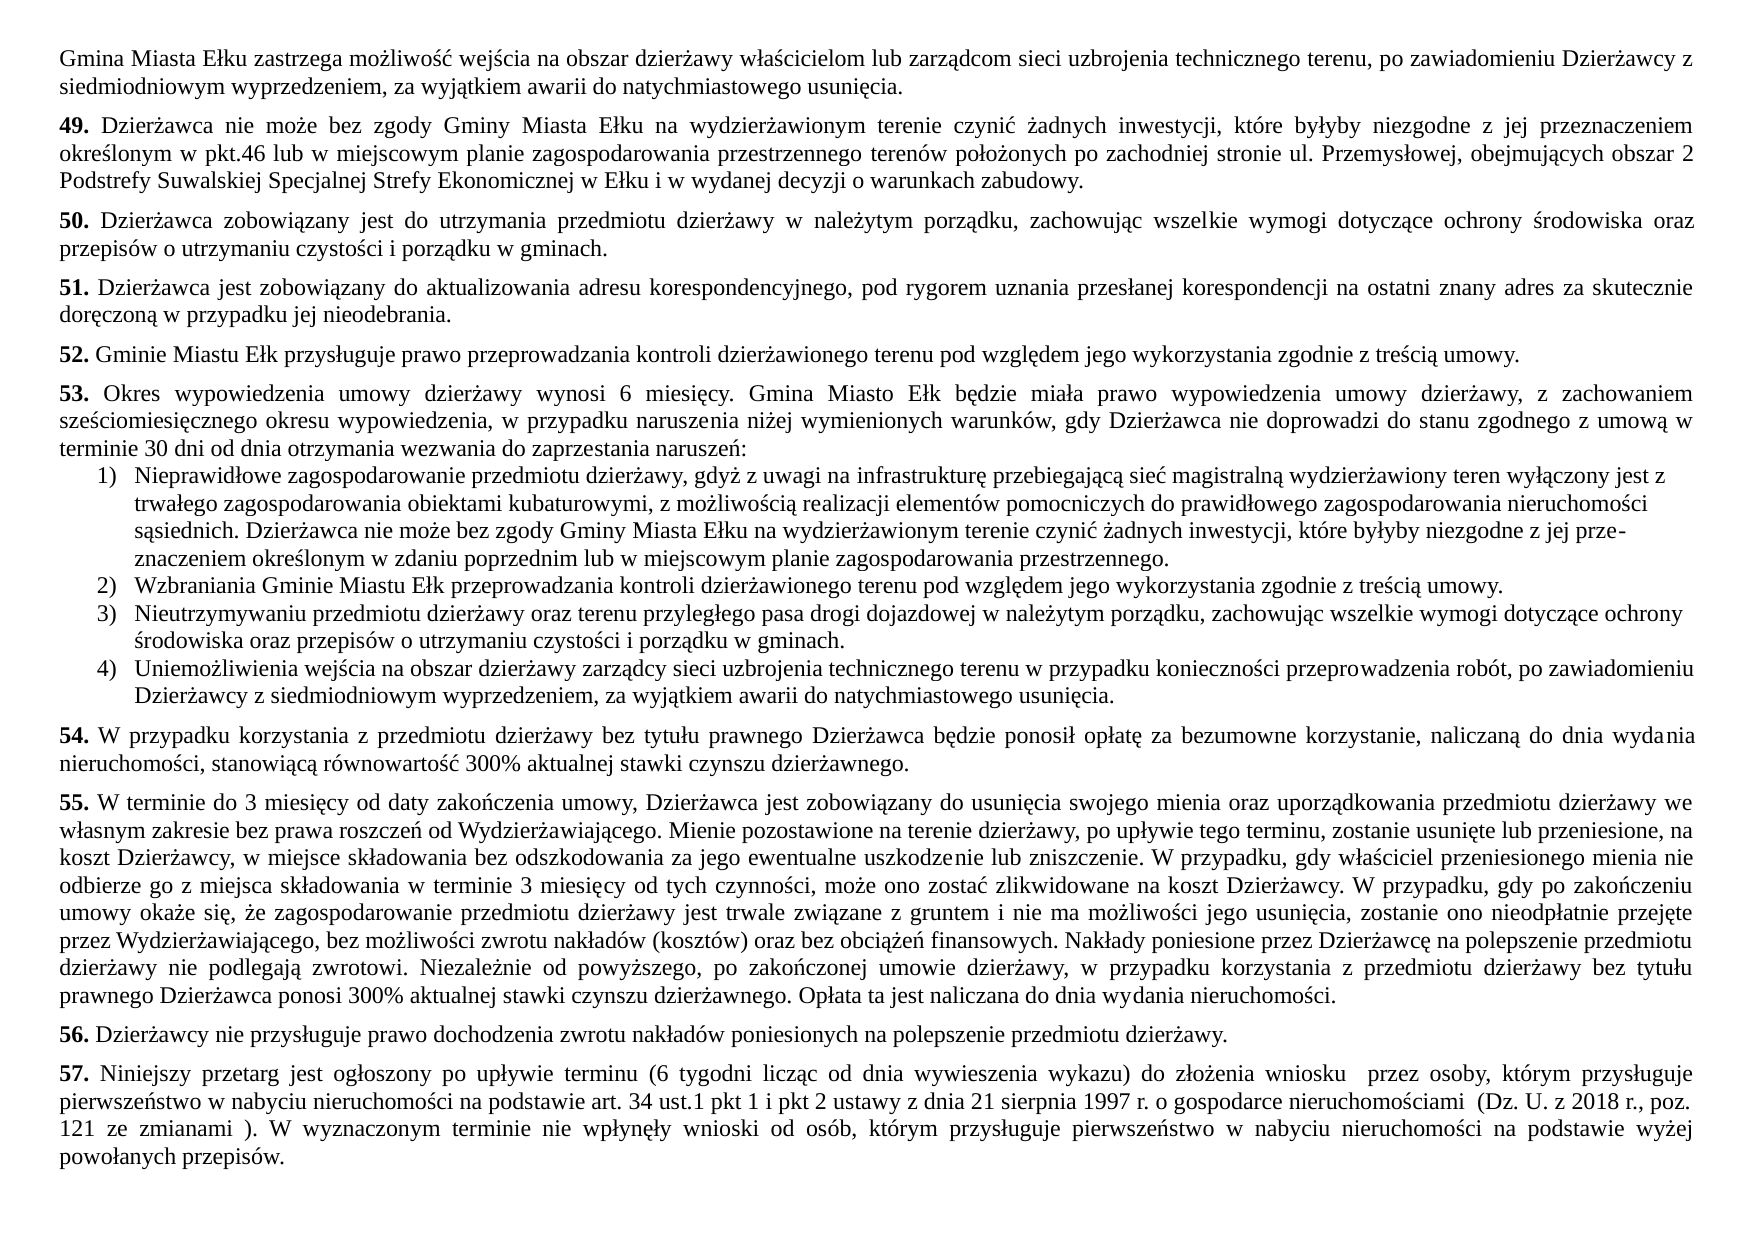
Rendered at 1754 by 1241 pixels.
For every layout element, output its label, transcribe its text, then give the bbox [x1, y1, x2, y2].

list Wzbraniania Gminie Miastu Ełk przeprowadzania kontroli dzierżawionego terenu pod względem jego wykorzystania zgodnie z treścią umowy. [97, 571, 1695, 599]
list 55. W terminie do 3 miesięcy od daty zakończenia umowy, Dzierżawca jest zobowiązany do usunięcia swojego mienia oraz uporządkowania przedmiotu dzierżawy we własnym zakresie bez prawa roszczeń od Wydzierża­wiającego. Mienie pozostawione na terenie dzierżawy, po upływie tego terminu, zostanie usunięte lub przeniesione, na koszt Dzierżawcy, w miejsce składowania bez odszkodowania za jego ewentualne uszkodze­nie lub zniszczenie. W przypadku, gdy właściciel przeniesionego mienia nie odbierze go z miejsca składowania w terminie 3 miesię­cy od tych czynności, może ono zostać zlikwidowane na koszt Dzierżawcy. W przypadku, gdy po zakończeniu umowy okaże się, że zagospodarowanie przedmiotu dzierżawy jest trwale związane z gruntem i nie ma możliwości jego usunięcia, zostanie ono nieodpłatnie przejęte przez Wydzierża­wiającego, bez możliwości zwrotu nakładów (kosztów) oraz bez obciążeń finansowych. Nakłady poniesione przez Dzierżawcę na polepszenie przedmiotu dzierżawy nie podlegają zwrotowi. Niezależnie od powyższego, po zakończonej umowie dzierżawy, w przypadku korzystania z przedmiotu dzierżawy bez tytułu prawnego Dzierżawca ponosi 300% aktualnej stawki czynszu dzierżawnego. Opłata ta jest naliczana do dnia wy­dania nieruchomości. [59, 788, 1695, 1008]
list Nieprawidłowe zagospodarowanie przedmiotu dzierżawy, gdyż z uwagi na infrastrukturę przebiegającą sieć magistralną wydzierżawiony teren wyłączony jest z trwałego zagospodarowania obiektami kubaturowymi, z możliwością re­alizacji elementów pomocniczych do prawidłowego zagospodarowania nieruchomości sąsiednich. Dzierżawca nie może bez zgody Gminy Miasta Ełku na wydzierżawionym terenie czynić żadnych inwestycji, które byłyby niezgodne z jej prze­znaczeniem określonym w zdaniu poprzednim lub w miejscowym planie zagospodarowania przestrzennego. [97, 461, 1695, 571]
list 50. Dzierżawca zobowiązany jest do utrzymania przedmiotu dzierżawy w należytym porządku, zachowując wszel­kie wymogi dotyczące ochrony środowiska oraz przepisów o utrzymaniu czystości i porządku w gminach. [59, 206, 1695, 261]
list 49. Dzierżawca nie może bez zgody Gminy Miasta Ełku na wydzierżawionym terenie czynić żadnych inwestycji, które byłyby niezgodne z jej przeznaczeniem określonym w pkt.46 lub w miejscowym planie zagospodarowania przestrzennego terenów położonych po zachodniej stronie ul. Przemysłowej, obejmujących obszar 2 Podstrefy Suwalskiej Specjalnej Strefy Ekonomicznej w Ełku i w wydanej decyzji o warunkach zabudowy. [59, 111, 1695, 193]
list 56. Dzierżawcy nie przysługuje prawo dochodzenia zwrotu nakładów poniesionych na polepszenie przedmiotu dzierżawy. [59, 1020, 1695, 1047]
list 51. Dzierżawca jest zobowiązany do aktualizowania adresu korespondencyjnego, pod rygorem uznania przesłanej korespondencji na ostatni znany adres za skutecznie doręczoną w przypadku jej nieodebrania. [59, 273, 1695, 328]
text 57. Niniejszy przetarg jest ogłoszony po upływie terminu (6 tygodni licząc od dnia wywieszenia wykazu) do złożenia wniosku przez osoby, którym przysługuje pierwszeństwo w nabyciu nieruchomości na podstawie art. 34 ust.1 pkt 1 i pkt 2 ustawy z dnia 21 sierpnia 1997 r. o gospodarce nieruchomościami (Dz. U. z 2018 r., poz. 121 ze zmianami ). W wyznaczonym terminie nie wpłynęły wnioski od osób, którym przysługuje pierwszeństwo w nabyciu nieruchomości na podstawie wyżej powołanych przepisów. [59, 1059, 1695, 1169]
list 54. W przypadku korzystania z przedmiotu dzierżawy bez tytułu prawnego Dzierżawca będzie ponosił opłatę za bezumowne korzystanie, naliczaną do dnia wyda­nia nieruchomości, stanowiącą równowartość 300% aktualnej stawki czynszu dzierżawnego. [58, 721, 1695, 776]
list Nieutrzymywaniu przedmiotu dzierżawy oraz terenu przyległego pasa drogi dojazdowej w należytym porządku, zachowując wszelkie wymogi dotyczące ochrony środowiska oraz przepisów o utrzymaniu czystości i porządku w gminach. [97, 599, 1695, 654]
list Gmina Miasta Ełku zastrzega możliwość wejścia na obszar dzierżawy właścicielom lub zarządcom sieci uzbrojenia technicznego terenu, po zawiadomieniu Dzierżawcy z siedmiodniowym wyprzedzeniem, za wyjątkiem awarii do natychmiastowego usunięcia. [59, 44, 1695, 99]
list 52. Gminie Miastu Ełk przysługuje prawo przeprowadzania kontroli dzierżawionego terenu pod względem jego wykorzystania zgodnie z treścią umowy. [59, 339, 1695, 367]
list Uniemożliwienia wejścia na obszar dzierżawy zarządcy sieci uzbrojenia technicznego terenu w przypadku konieczności przepro­wadzenia robót, po zawiadomieniu Dzierżawcy z siedmiodniowym wyprzedzeniem, za wyjątkiem awarii do natychmiastowego usunięcia. [97, 654, 1695, 709]
list 53. Okres wypowiedzenia umowy dzierżawy wynosi 6 miesięcy. Gmina Miasto Ełk będzie miała prawo wypowiedzenia umowy dzierżawy, z zachowaniem sześciomiesięcznego okresu wypowiedzenia, w przypadku narusze­nia niżej wymienionych warunków, gdy Dzierżawca nie doprowadzi do stanu zgodnego z umową w terminie 30 dni od dnia otrzymania wezwania do zaprze­stania naruszeń: [59, 379, 1695, 461]
